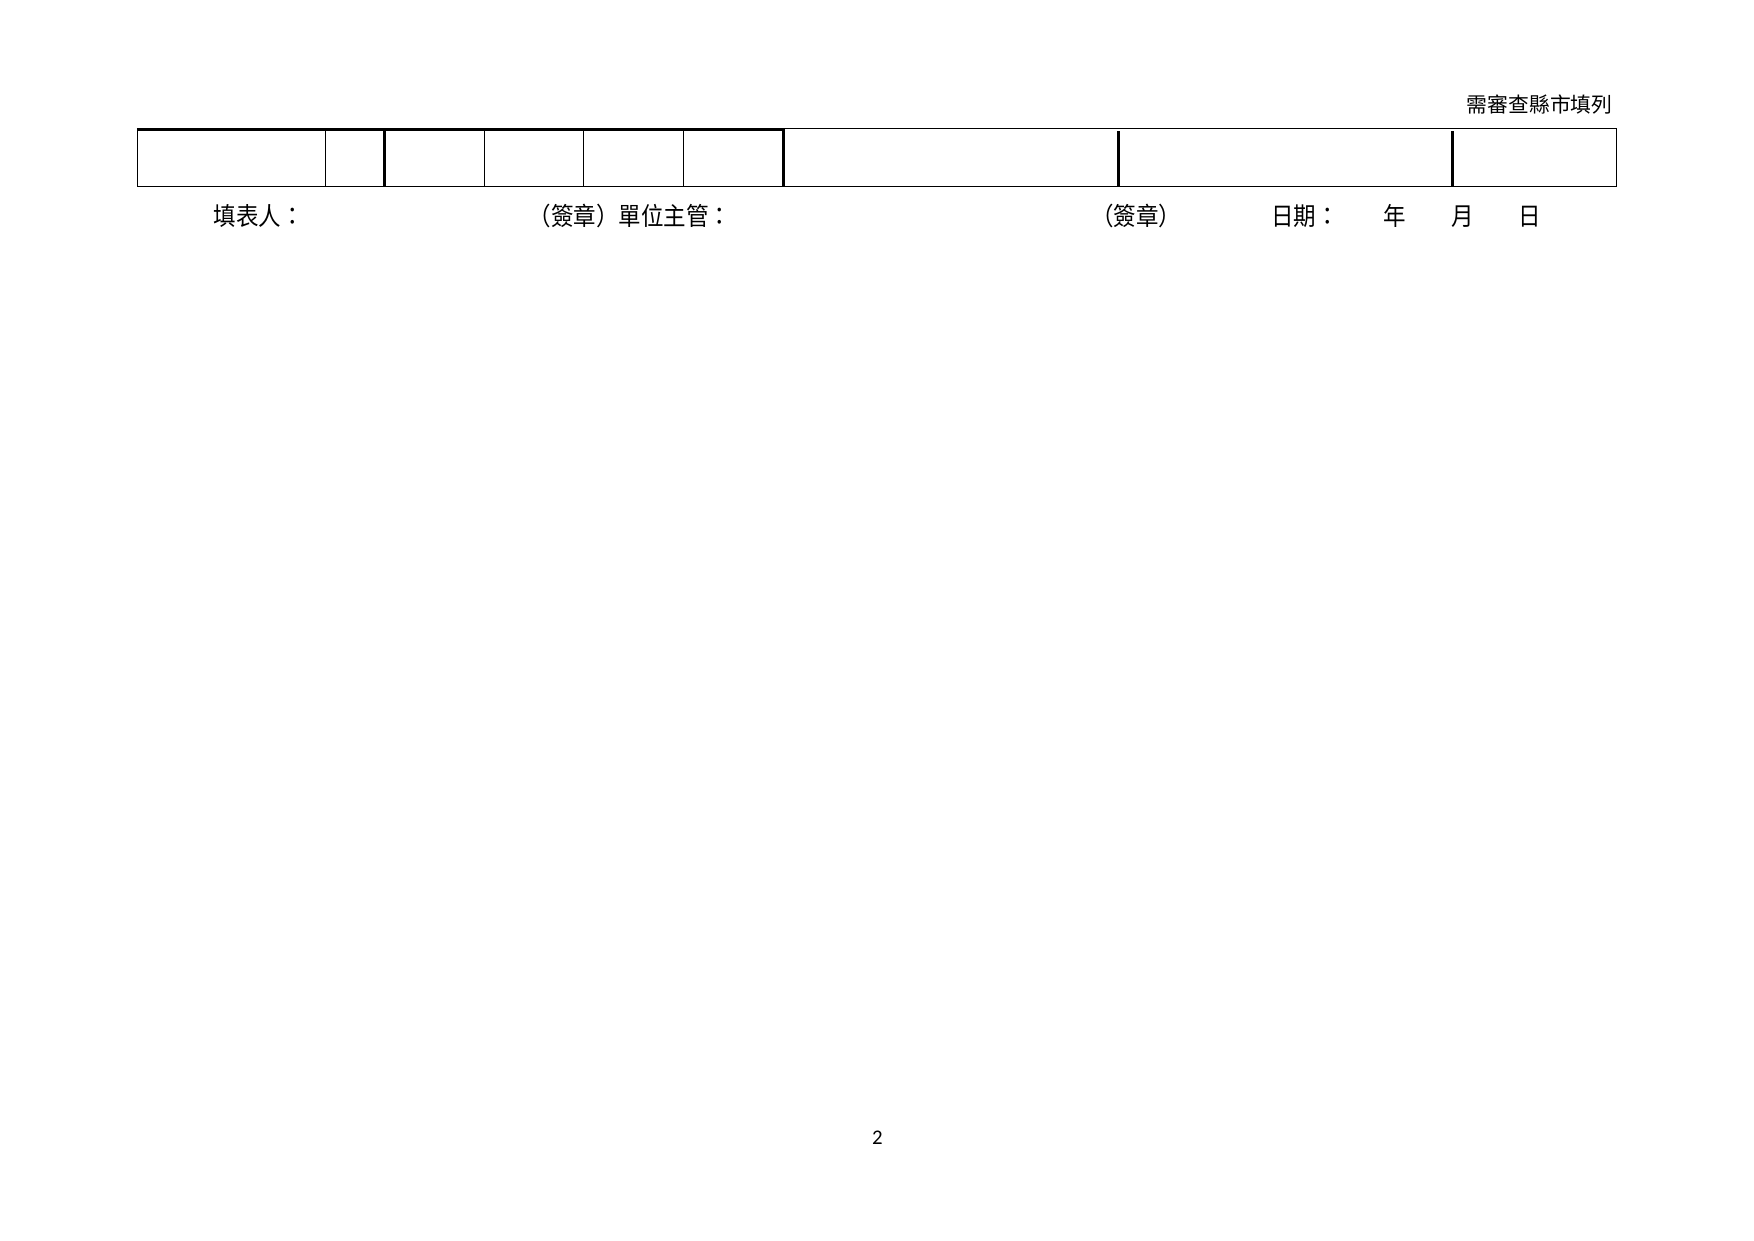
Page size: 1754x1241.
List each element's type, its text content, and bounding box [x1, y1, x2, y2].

table_cell [684, 131, 782, 186]
text 填表人： （簽章）單位主管： （簽章） 日期： 年 月 日 [142, 187, 1612, 242]
table_cell [386, 131, 484, 186]
table_cell [785, 129, 1118, 186]
table_cell [326, 131, 383, 186]
table_cell [584, 131, 683, 186]
table_cell [138, 131, 325, 186]
table_cell [1118, 129, 1452, 186]
table_cell [485, 131, 583, 186]
table_cell [1452, 129, 1616, 186]
